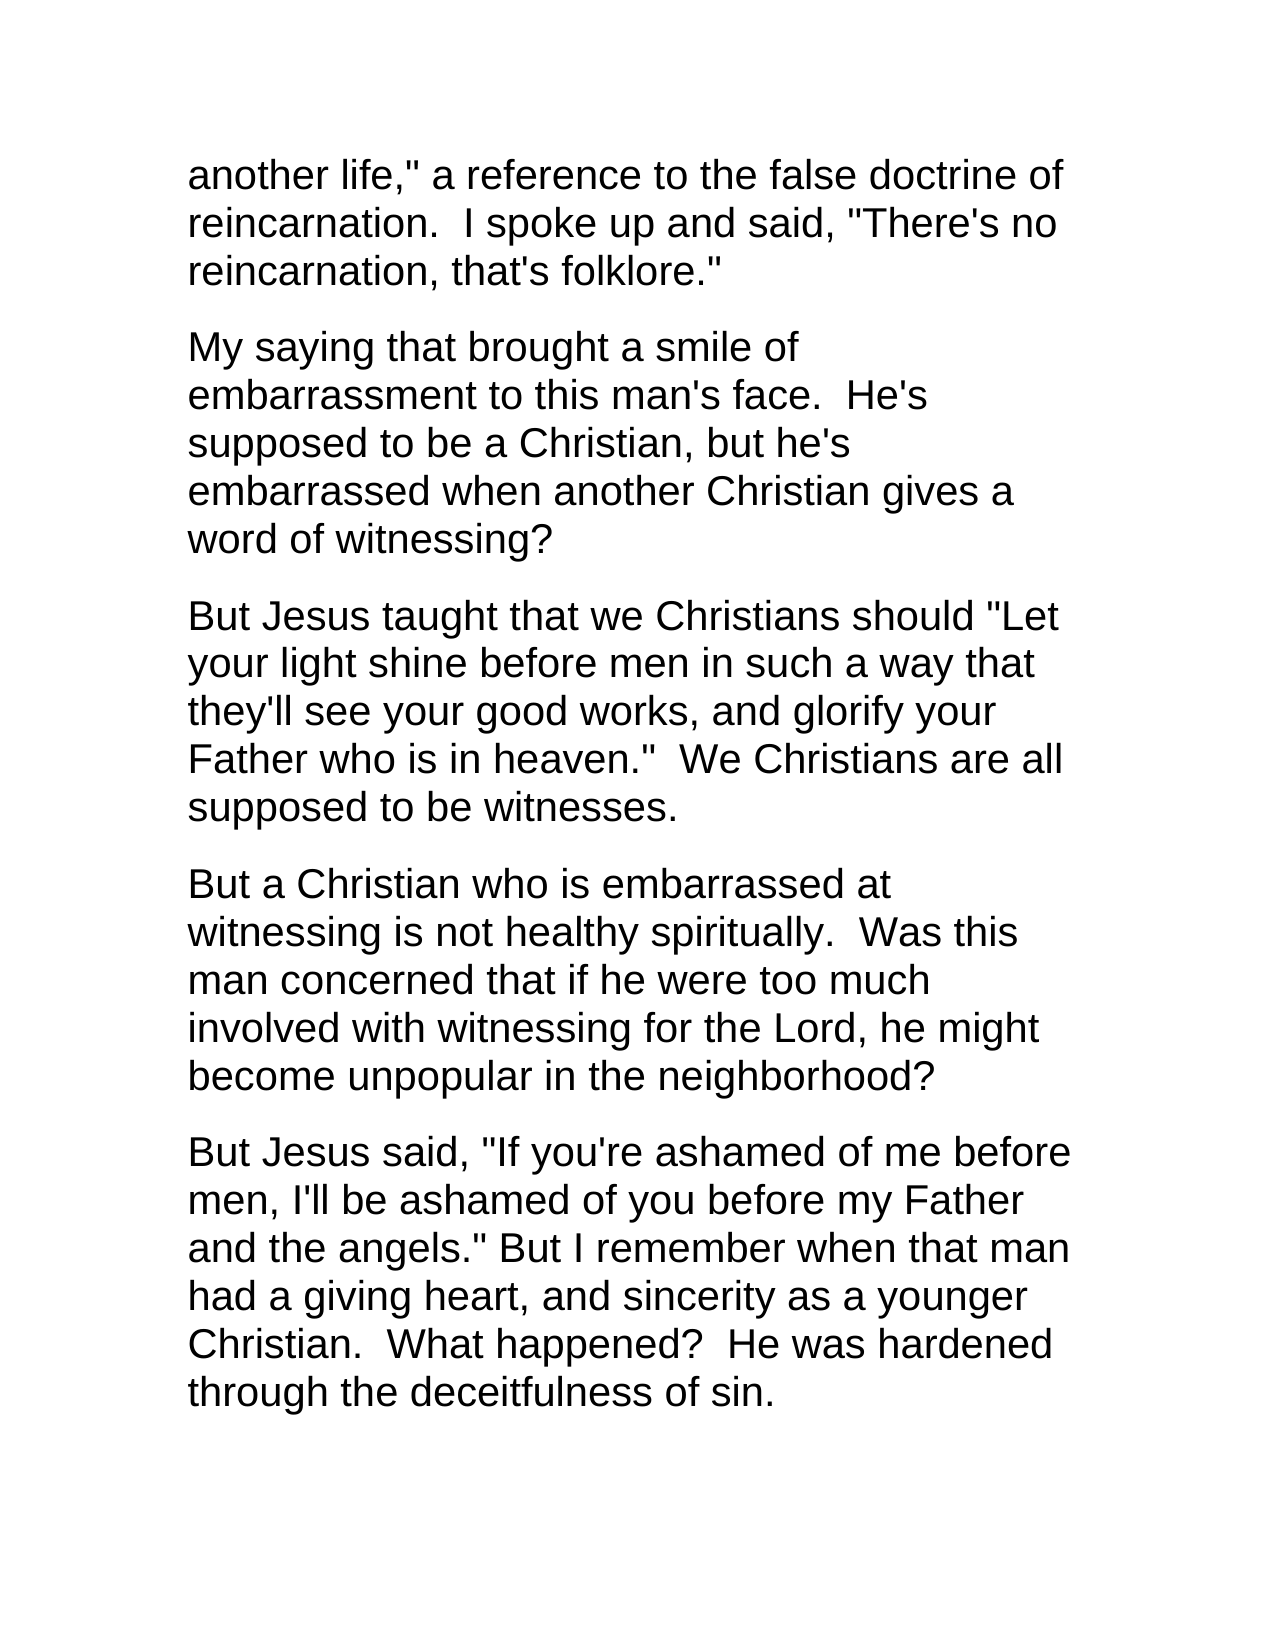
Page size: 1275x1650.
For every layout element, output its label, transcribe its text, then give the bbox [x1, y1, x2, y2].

text But Jesus taught that we Christians should "Let your light shine before men in such a way that they'll see your good works, and glorify your Father who is in heaven." We Christians are all supposed to be witnesses. [187, 591, 1087, 830]
text But a Christian who is embarrassed at witnessing is not healthy spiritually. Was this man concerned that if he were too much involved with witnessing for the Lord, he might become unpopular in the neighborhood? [187, 859, 1087, 1099]
text But Jesus said, "If you're ashamed of me before men, I'll be ashamed of you before my Father and the angels." But I remember when that man had a giving heart, and sincerity as a younger Christian. What happened? He was hardened through the deceitfulness of sin. [187, 1127, 1087, 1415]
text My saying that brought a smile of embarrassment to this man's face. He's supposed to be a Christian, but he's embarrassed when another Christian gives a word of witnessing? [187, 322, 1087, 562]
text another life," a reference to the false doctrine of reincarnation. I spoke up and said, "There's no reincarnation, that's folklore." [187, 150, 1087, 294]
